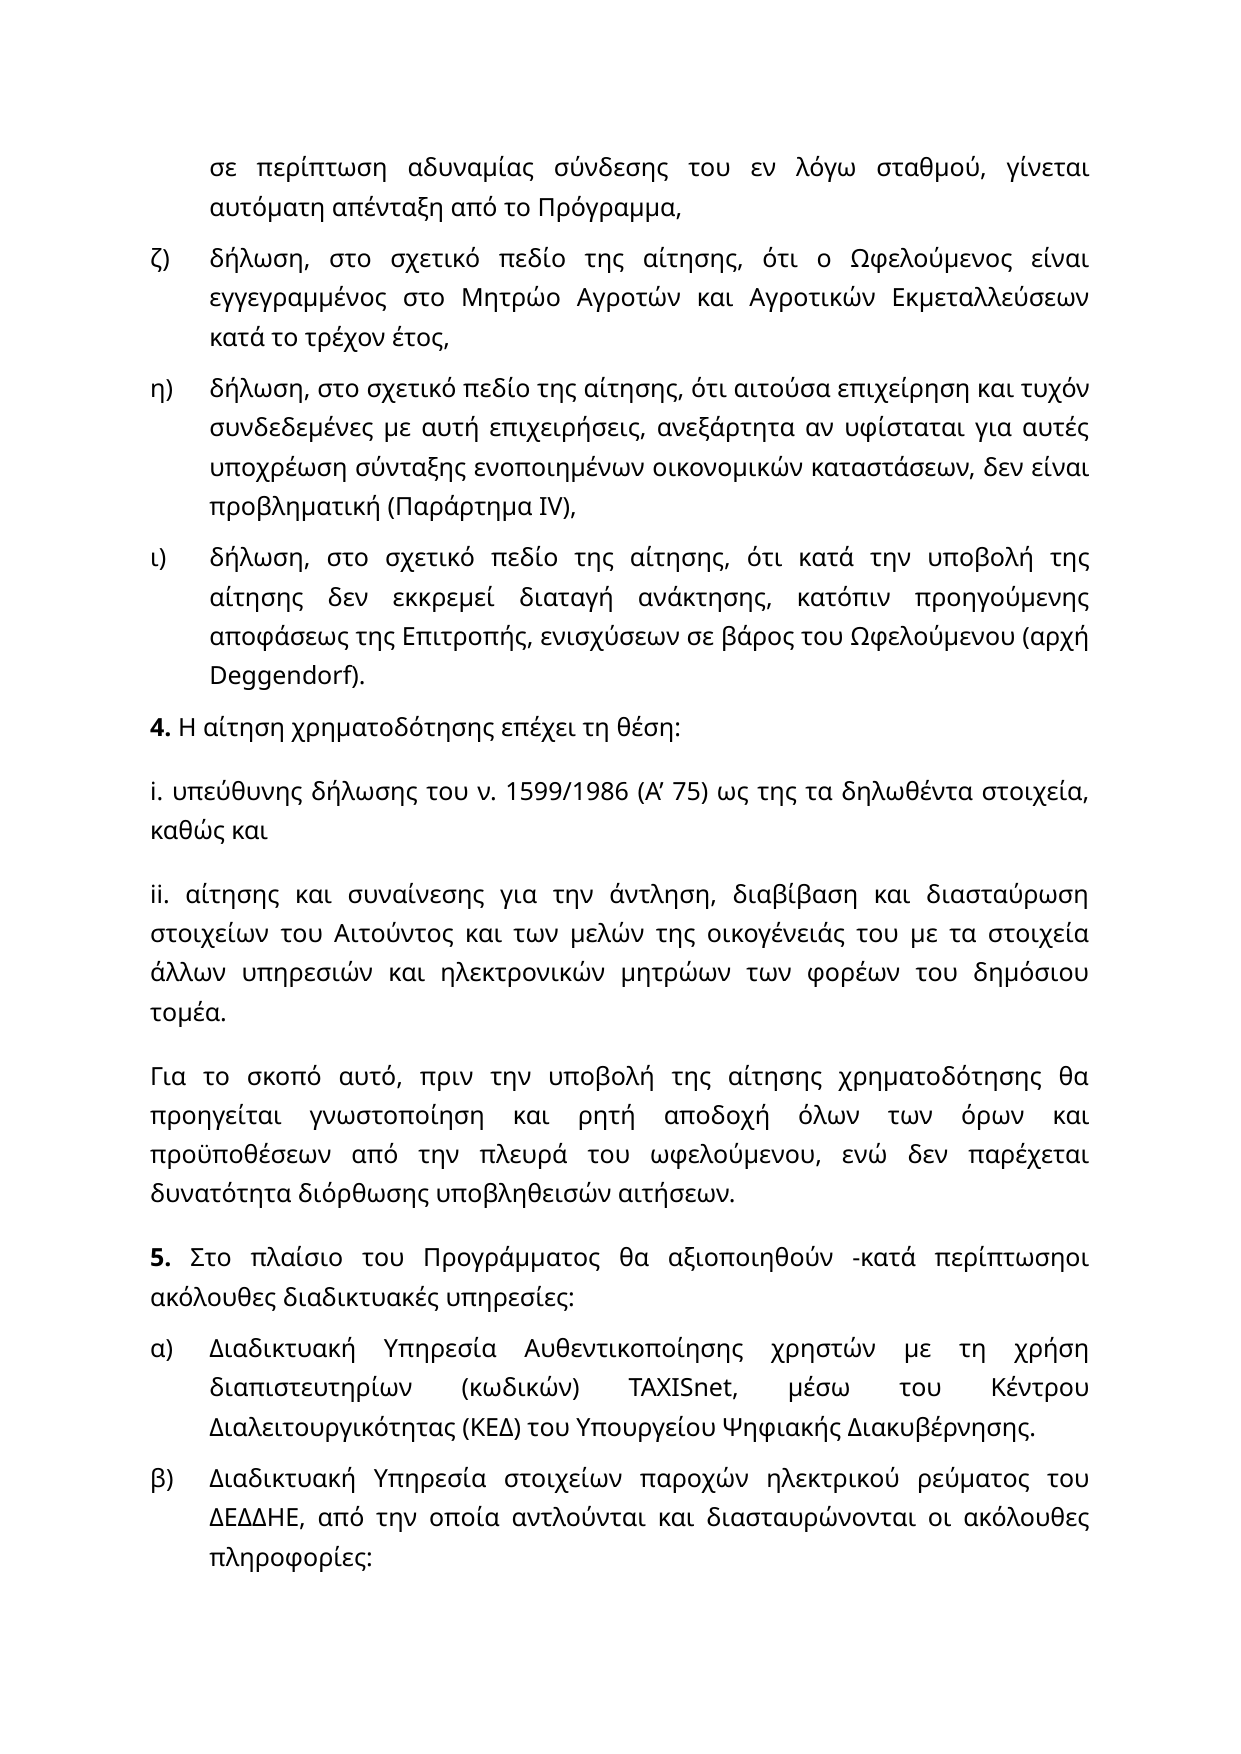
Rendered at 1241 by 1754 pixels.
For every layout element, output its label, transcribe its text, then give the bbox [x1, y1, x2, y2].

list α) Διαδικτυακή Υπηρεσία Αυθεντικοποίησης χρηστών με τη χρήση διαπιστευτηρίων (κωδικών) TAXISnet, μέσω του Κέντρου Διαλειτουργικότητας (ΚΕΔ) του Υπουργείου Ψηφιακής Διακυβέρνησης. [150, 1331, 1090, 1443]
list ζ) δήλωση, στο σχετικό πεδίο της αίτησης, ότι ο Ωφελούμενος είναι εγγεγραμμένος στο Μητρώο Αγροτών και Αγροτικών Εκμεταλλεύσεων κατά το τρέχον έτος, [150, 241, 1090, 353]
text 4. Η αίτηση χρηματοδότησης επέχει τη θέση: [150, 709, 1090, 743]
text Για το σκοπό αυτό, πριν την υποβολή της αίτησης χρηματοδότησης θα προηγείται γνωστοποίηση και ρητή αποδοχή όλων των όρων και προϋποθέσεων από την πλευρά του ωφελούμενου, ενώ δεν παρέχεται δυνατότητα διόρθωσης υποβληθεισών αιτήσεων. [150, 1058, 1090, 1210]
list β) Διαδικτυακή Υπηρεσία στοιχείων παροχών ηλεκτρικού ρεύματος του ΔΕΔΔΗΕ, από την οποία αντλούνται και διασταυρώνονται οι ακόλουθες πληροφορίες: [150, 1461, 1090, 1573]
text i. υπεύθυνης δήλωσης του ν. 1599/1986 (Α’ 75) ως της τα δηλωθέντα στοιχεία, καθώς και [150, 773, 1090, 847]
text ii. αίτησης και συναίνεσης για την άντληση, διαβίβαση και διασταύρωση στοιχείων του Αιτούντος και των μελών της οικογένειάς του με τα στοιχεία άλλων υπηρεσιών και ηλεκτρονικών μητρώων των φορέων του δημόσιου τομέα. [150, 877, 1090, 1028]
text 5. Στο πλαίσιο του Προγράμματος θα αξιοποιηθούν -κατά περίπτωσηοι ακόλουθες διαδικτυακές υπηρεσίες: [150, 1240, 1090, 1313]
list η) δήλωση, στο σχετικό πεδίο της αίτησης, ότι αιτούσα επιχείρηση και τυχόν συνδεδεμένες με αυτή επιχειρήσεις, ανεξάρτητα αν υφίσταται για αυτές υποχρέωση σύνταξης ενοποιημένων οικονομικών καταστάσεων, δεν είναι προβληματική (Παράρτημα IV), [150, 371, 1090, 522]
list σε περίπτωση αδυναμίας σύνδεσης του εν λόγω σταθμού, γίνεται αυτόματη απένταξη από το Πρόγραμμα, [150, 150, 1090, 223]
list ι) δήλωση, στο σχετικό πεδίο της αίτησης, ότι κατά την υποβολή της αίτησης δεν εκκρεμεί διαταγή ανάκτησης, κατόπιν προηγούμενης αποφάσεως της Επιτροπής, ενισχύσεων σε βάρος του Ωφελούμενου (αρχή Deggendorf). [150, 540, 1090, 692]
